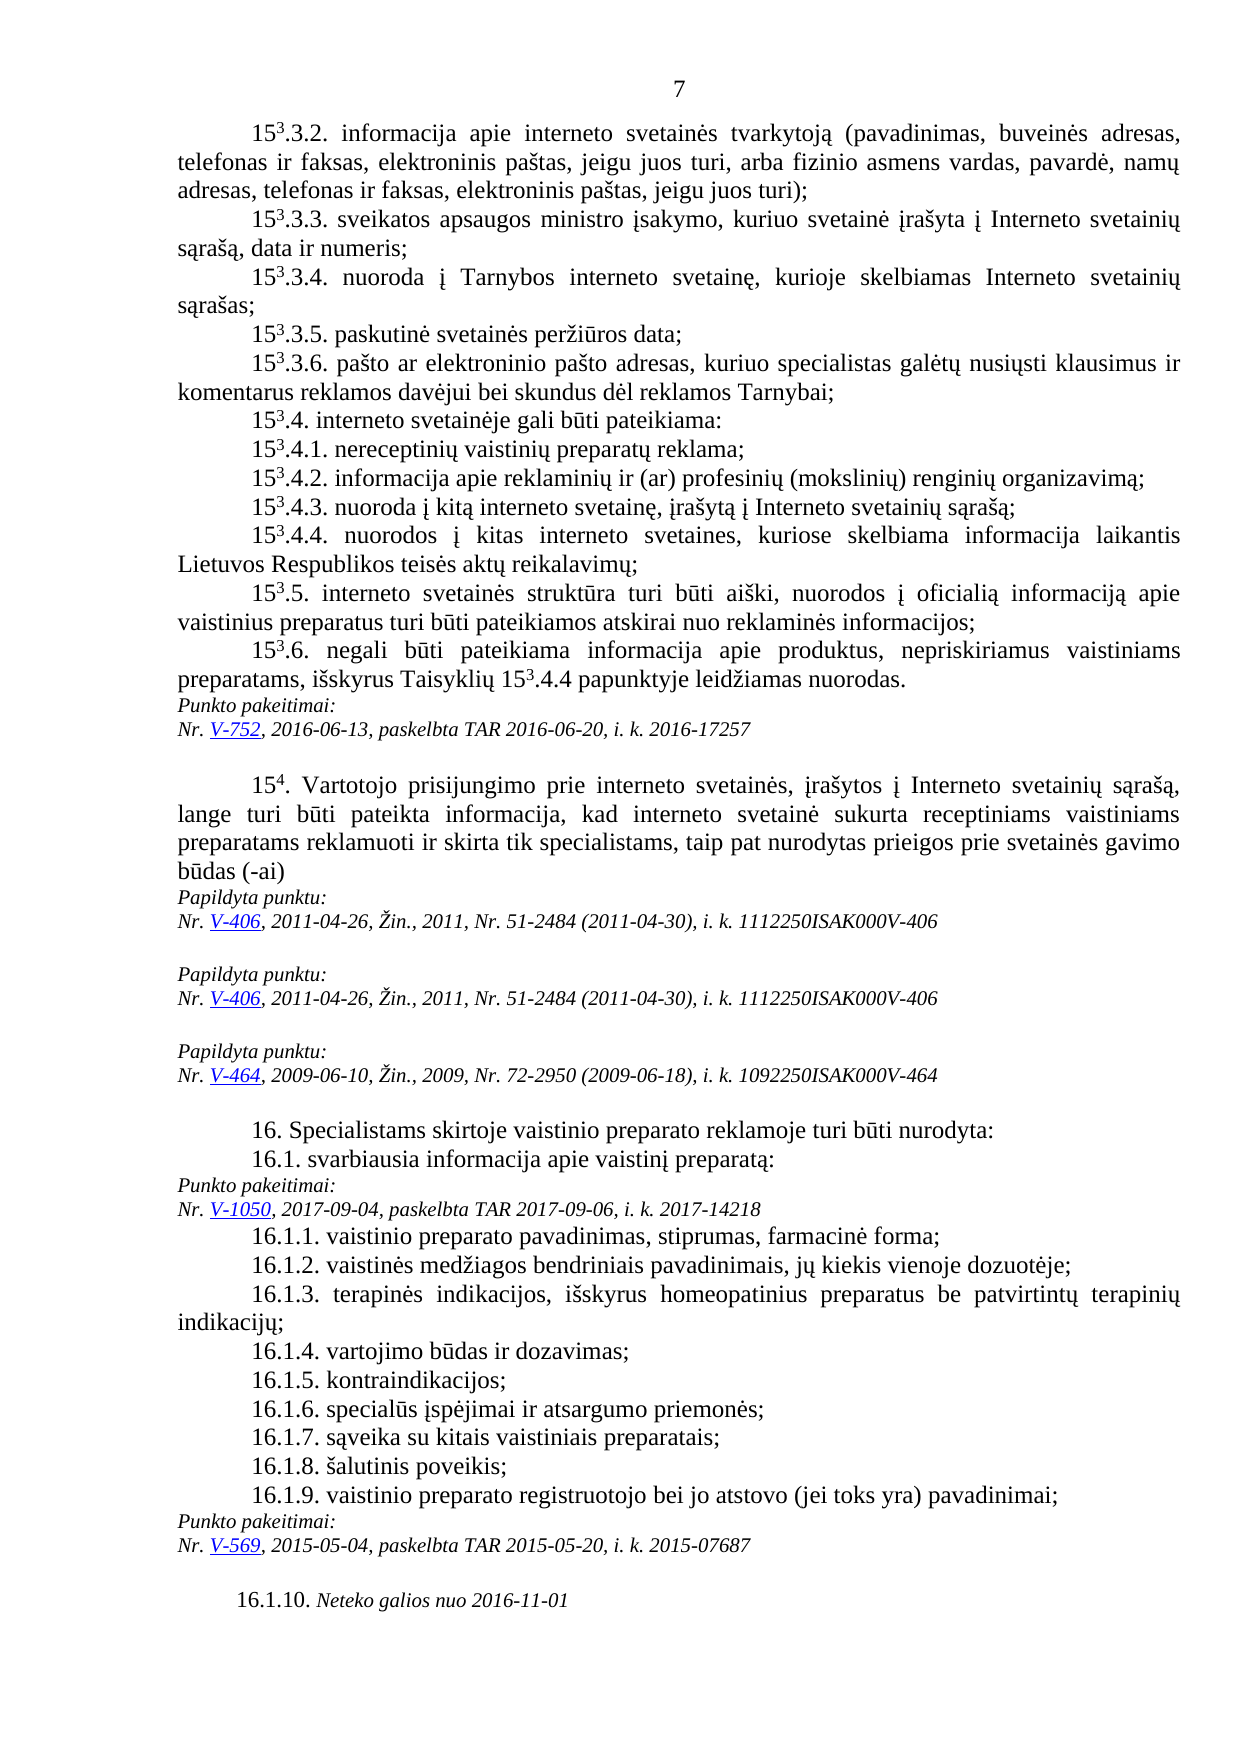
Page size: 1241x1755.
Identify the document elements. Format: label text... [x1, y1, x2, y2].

text Papildyta punktu: [177, 1039, 1181, 1063]
text Punkto pakeitimai: [177, 1509, 1181, 1533]
text 16.1.6. specialūs įspėjimai ir atsargumo priemonės; [177, 1394, 1181, 1422]
text Nr. V-406, 2011-04-26, Žin., 2011, Nr. 51-2484 (2011-04-30), i. k. 1112250ISAK000V-406 [177, 986, 1181, 1010]
text 153.4.2. informacija apie reklaminių ir (ar) profesinių (mokslinių) renginių organizavimą; [177, 463, 1181, 492]
text 153.3.4. nuoroda į Tarnybos interneto svetainę, kurioje skelbiamas Interneto svetainių sąrašas; [177, 262, 1181, 319]
text 16.1. svarbiausia informacija apie vaistinį preparatą: [177, 1144, 1181, 1173]
text 16. Specialistams skirtoje vaistinio preparato reklamoje turi būti nurodyta: [177, 1116, 1181, 1144]
text 16.1.3. terapinės indikacijos, išskyrus homeopatinius preparatus be patvirtintų terapinių indikacijų; [177, 1279, 1181, 1336]
text Nr. V-406, 2011-04-26, Žin., 2011, Nr. 51-2484 (2011-04-30), i. k. 1112250ISAK000V-406 [177, 909, 1181, 933]
text 153.4. interneto svetainėje gali būti pateikiama: [177, 406, 1181, 434]
text Nr. V-464, 2009-06-10, Žin., 2009, Nr. 72-2950 (2009-06-18), i. k. 1092250ISAK000V-464 [177, 1063, 1181, 1087]
text 16.1.10. Neteko galios nuo 2016-11-01 [177, 1586, 1181, 1612]
text 16.1.2. vaistinės medžiagos bendriniais pavadinimais, jų kiekis vienoje dozuotėje; [177, 1250, 1181, 1279]
text 153.6. negali būti pateikiama informacija apie produktus, nepriskiriamus vaistiniams preparatams, išskyrus Taisyklių 153.4.4 papunktyje leidžiamas nuorodas. [177, 636, 1181, 693]
text Papildyta punktu: [177, 885, 1181, 909]
text 154. Vartotojo prisijungimo prie interneto svetainės, įrašytos į Interneto svetainių sąrašą, lange turi būti pateikta informacija, kad interneto svetainė sukurta receptiniams vaistiniams preparatams reklamuoti ir skirta tik specialistams, taip pat nurodytas prieigos prie svetainės gavimo būdas (-ai) [177, 770, 1181, 885]
text Punkto pakeitimai: [177, 693, 1181, 717]
text Nr. V-752, 2016-06-13, paskelbta TAR 2016-06-20, i. k. 2016-17257 [177, 717, 1181, 741]
text 16.1.1. vaistinio preparato pavadinimas, stiprumas, farmacinė forma; [177, 1221, 1181, 1250]
text Punkto pakeitimai: [177, 1173, 1181, 1197]
text 153.4.3. nuoroda į kitą interneto svetainę, įrašytą į Interneto svetainių sąrašą; [177, 492, 1181, 521]
text Nr. V-569, 2015-05-04, paskelbta TAR 2015-05-20, i. k. 2015-07687 [177, 1533, 1181, 1557]
text 16.1.4. vartojimo būdas ir dozavimas; [177, 1336, 1181, 1365]
text 16.1.7. sąveika su kitais vaistiniais preparatais; [177, 1422, 1181, 1451]
text 153.4.4. nuorodos į kitas interneto svetaines, kuriose skelbiama informacija laikantis Lietuvos Respublikos teisės aktų reikalavimų; [177, 521, 1181, 578]
text 16.1.5. kontraindikacijos; [177, 1365, 1181, 1394]
text Papildyta punktu: [177, 962, 1181, 986]
text 153.4.1. nereceptinių vaistinių preparatų reklama; [177, 434, 1181, 463]
text 16.1.9. vaistinio preparato registruotojo bei jo atstovo (jei toks yra) pavadinimai; [177, 1480, 1181, 1509]
text 16.1.8. šalutinis poveikis; [177, 1451, 1181, 1480]
text Nr. V-1050, 2017-09-04, paskelbta TAR 2017-09-06, i. k. 2017-14218 [177, 1197, 1181, 1221]
text 153.3.3. sveikatos apsaugos ministro įsakymo, kuriuo svetainė įrašyta į Interneto svetainių sąrašą, data ir numeris; [177, 204, 1181, 262]
text 153.3.2. informacija apie interneto svetainės tvarkytoją (pavadinimas, buveinės adresas, telefonas ir faksas, elektroninis paštas, jeigu juos turi, arba fizinio asmens vardas, pavardė, namų adresas, telefonas ir faksas, elektroninis paštas, jeigu juos turi); [177, 118, 1181, 204]
text 153.5. interneto svetainės struktūra turi būti aiški, nuorodos į oficialią informaciją apie vaistinius preparatus turi būti pateikiamos atskirai nuo reklaminės informacijos; [177, 578, 1181, 636]
text 153.3.6. pašto ar elektroninio pašto adresas, kuriuo specialistas galėtų nusiųsti klausimus ir komentarus reklamos davėjui bei skundus dėl reklamos Tarnybai; [177, 348, 1181, 406]
text 153.3.5. paskutinė svetainės peržiūros data; [177, 319, 1181, 348]
